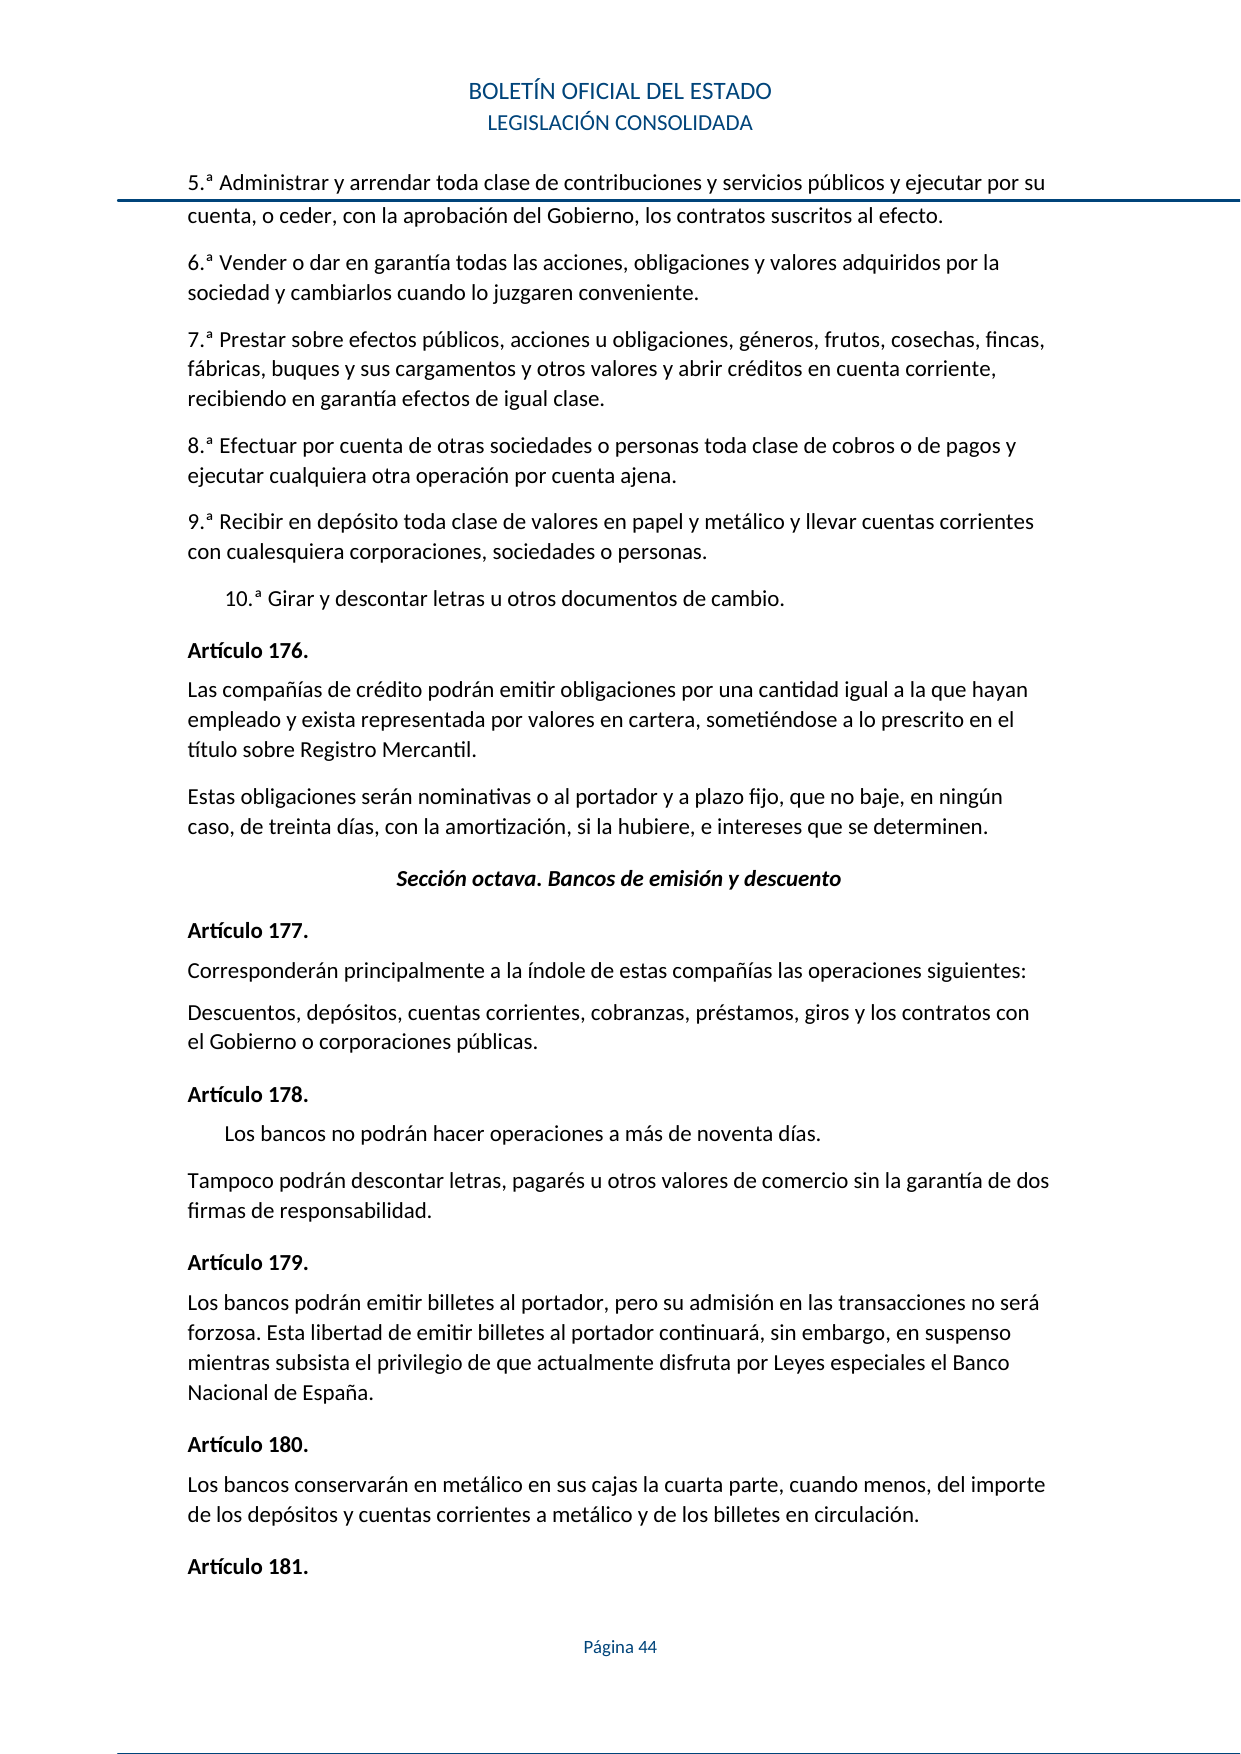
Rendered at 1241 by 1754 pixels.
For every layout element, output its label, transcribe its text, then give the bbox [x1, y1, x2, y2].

text Sección octava. Bancos de emisión y descuento [189, 864, 1051, 892]
text Los bancos podrán emitir billetes al portador, pero su admisión en las transacciones no será forzosa. Esta libertad de emitir billetes al portador continuará, sin embargo, en suspenso mientras subsista el privilegio de que actualmente disfruta por Leyes especiales el Banco Nacional de España. [187, 1288, 1051, 1406]
text Los bancos no podrán hacer operaciones a más de noventa días. [224, 1119, 1051, 1148]
text Artículo 178. [187, 1080, 1051, 1108]
text 9.ª Recibir en depósito toda clase de valores en papel y metálico y llevar cuentas corrientes con cualesquiera corporaciones, sociedades o personas. [187, 507, 1051, 565]
text Corresponderán principalmente a la índole de estas compañías las operaciones siguientes: [187, 956, 1051, 984]
text Estas obligaciones serán nominativas o al portador y a plazo fijo, que no baje, en ningún caso, de treinta días, con la amortización, si la hubiere, e intereses que se determinen. [187, 782, 1051, 840]
text Artículo 179. [187, 1248, 1051, 1277]
text 7.ª Prestar sobre efectos públicos, acciones u obligaciones, géneros, frutos, cosechas, fincas, fábricas, buques y sus cargamentos y otros valores y abrir créditos en cuenta corriente, recibiendo en garantía efectos de igual clase. [187, 325, 1051, 412]
text 6.ª Vender o dar en garantía todas las acciones, obligaciones y valores adquiridos por la sociedad y cambiarlos cuando lo juzgaren conveniente. [187, 248, 1051, 306]
text 5.ª Administrar y arrendar toda clase de contribuciones y servicios públicos y ejecutar por su [187, 168, 1051, 199]
text Artículo 180. [187, 1430, 1051, 1458]
text Artículo 181. [187, 1552, 1051, 1580]
text Tampoco podrán descontar letras, pagarés u otros valores de comercio sin la garantía de dos firmas de responsabilidad. [187, 1166, 1051, 1224]
text cuenta, o ceder, con la aprobación del Gobierno, los contratos suscritos al efecto. [187, 202, 1051, 230]
text Descuentos, depósitos, cuentas corrientes, cobranzas, préstamos, giros y los contratos con el Gobierno o corporaciones públicas. [187, 998, 1051, 1056]
text Los bancos conservarán en metálico en sus cajas la cuarta parte, cuando menos, del importe de los depósitos y cuentas corrientes a metálico y de los billetes en circulación. [187, 1470, 1051, 1528]
text Artículo 176. [187, 636, 1051, 664]
text 10.ª Girar y descontar letras u otros documentos de cambio. [224, 584, 1051, 612]
text 8.ª Efectuar por cuenta de otras sociedades o personas toda clase de cobros o de pagos y ejecutar cualquiera otra operación por cuenta ajena. [187, 431, 1051, 489]
text Las compañías de crédito podrán emitir obligaciones por una cantidad igual a la que hayan empleado y exista representada por valores en cartera, sometiéndose a lo prescrito en el título sobre Registro Mercantil. [187, 676, 1051, 763]
text Artículo 177. [187, 917, 1051, 945]
